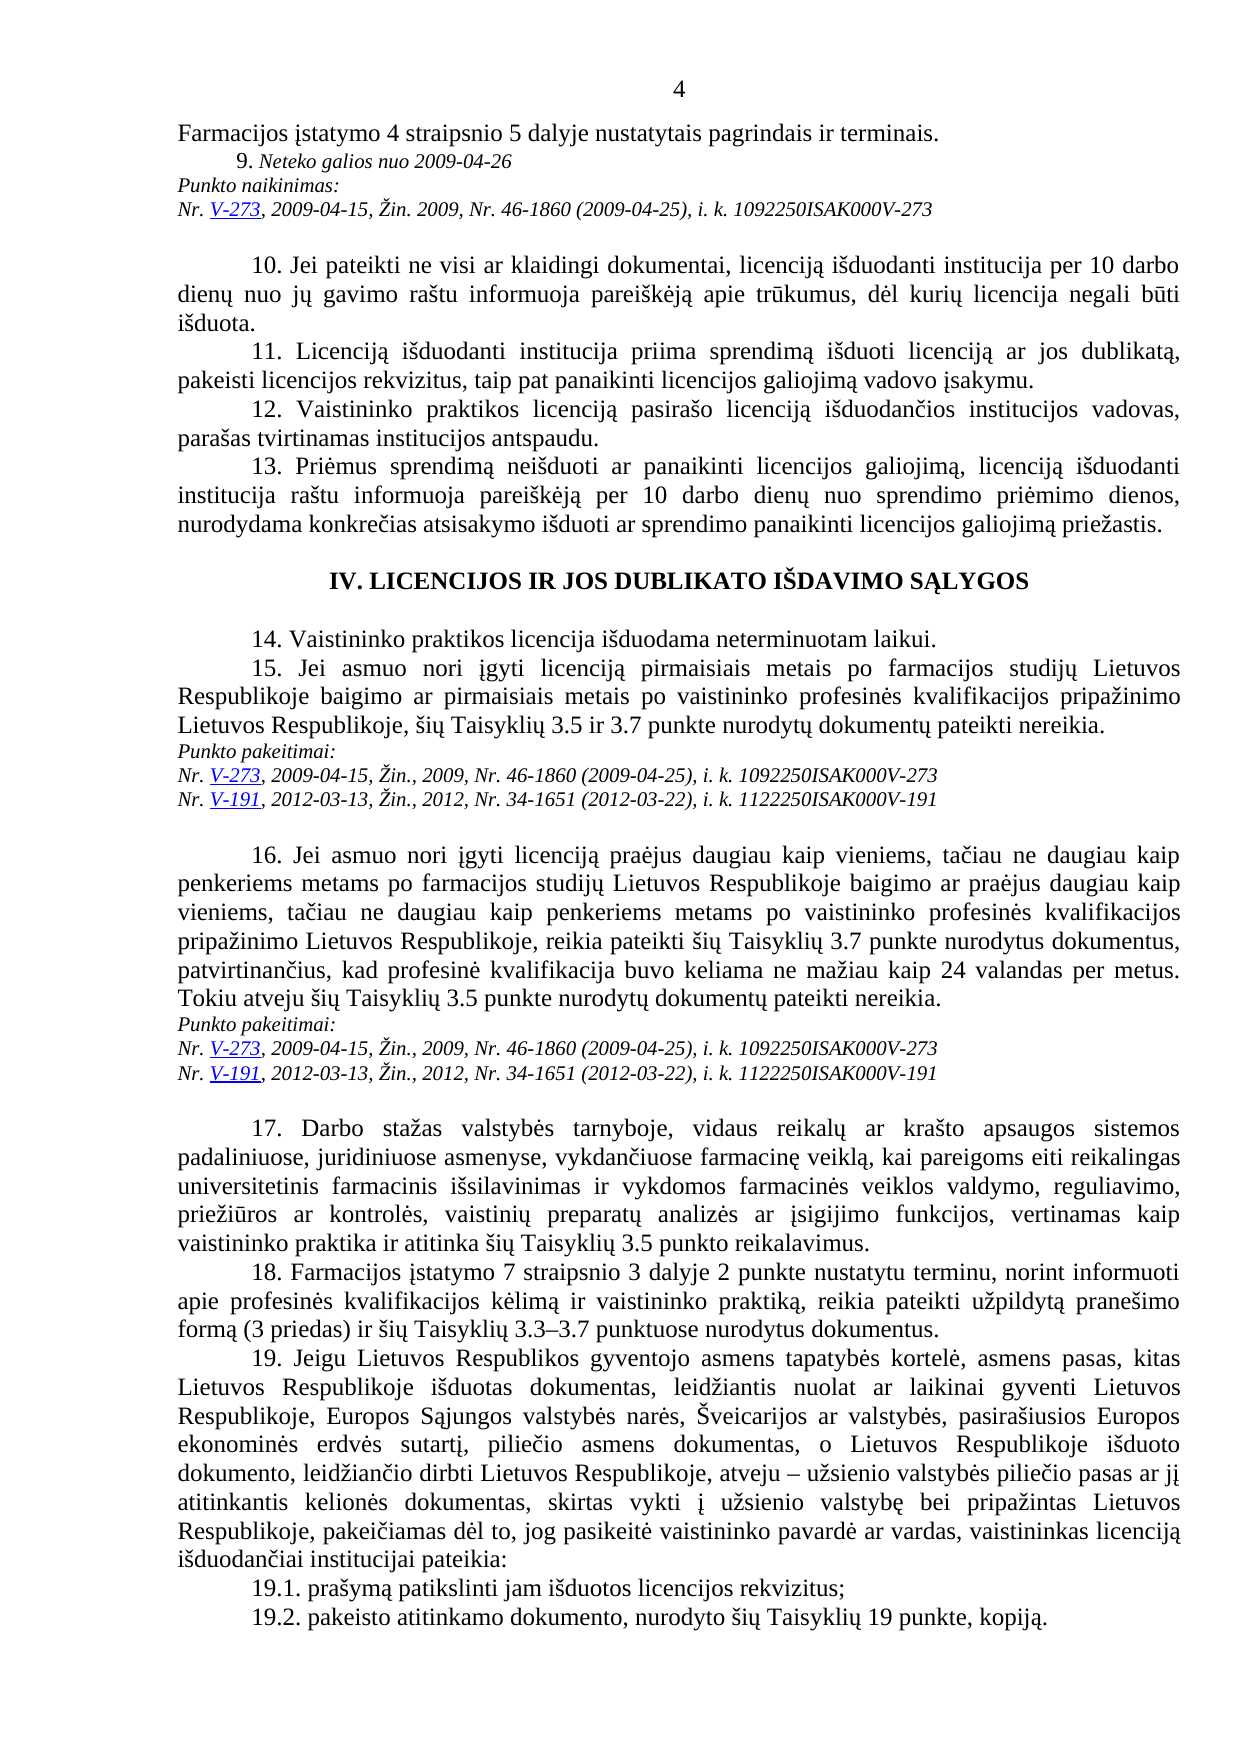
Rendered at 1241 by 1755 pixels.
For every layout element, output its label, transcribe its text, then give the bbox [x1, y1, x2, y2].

text Nr. V-191, 2012-03-13, Žin., 2012, Nr. 34-1651 (2012-03-22), i. k. 1122250ISAK000V-191 [177, 1060, 1181, 1084]
text IV. LICENCIJOS IR JOS DUBLIKATO IŠDAVIMO SĄLYGOS [177, 566, 1181, 595]
text 13. Priėmus sprendimą neišduoti ar panaikinti licencijos galiojimą, licenciją išduodanti institucija raštu informuoja pareiškėją per 10 darbo dienų nuo sprendimo priėmimo dienos, nurodydama konkrečias atsisakymo išduoti ar sprendimo panaikinti licencijos galiojimą priežastis. [177, 451, 1181, 538]
text Nr. V-273, 2009-04-15, Žin., 2009, Nr. 46-1860 (2009-04-25), i. k. 1092250ISAK000V-273 [177, 1036, 1181, 1060]
text 11. Licenciją išduodanti institucija priima sprendimą išduoti licenciją ar jos dublikatą, pakeisti licencijos rekvizitus, taip pat panaikinti licencijos galiojimą vadovo įsakymu. [177, 336, 1181, 394]
text 19.2. pakeisto atitinkamo dokumento, nurodyto šių Taisyklių 19 punkte, kopiją. [177, 1602, 1181, 1631]
text Nr. V-191, 2012-03-13, Žin., 2012, Nr. 34-1651 (2012-03-22), i. k. 1122250ISAK000V-191 [177, 787, 1181, 811]
text 18. Farmacijos įstatymo 7 straipsnio 3 dalyje 2 punkte nustatytu terminu, norint informuoti apie profesinės kvalifikacijos kėlimą ir vaistininko praktiką, reikia pateikti užpildytą pranešimo formą (3 priedas) ir šių Taisyklių 3.3–3.7 punktuose nurodytus dokumentus. [177, 1257, 1181, 1343]
text 9. Neteko galios nuo 2009-04-26 [177, 147, 1181, 173]
text Nr. V-273, 2009-04-15, Žin. 2009, Nr. 46-1860 (2009-04-25), i. k. 1092250ISAK000V-273 [177, 197, 1181, 221]
text Nr. V-273, 2009-04-15, Žin., 2009, Nr. 46-1860 (2009-04-25), i. k. 1092250ISAK000V-273 [177, 763, 1181, 787]
text 10. Jei pateikti ne visi ar klaidingi dokumentai, licenciją išduodanti institucija per 10 darbo dienų nuo jų gavimo raštu informuoja pareiškėją apie trūkumus, dėl kurių licencija negali būti išduota. [177, 250, 1181, 336]
text 17. Darbo stažas valstybės tarnyboje, vidaus reikalų ar krašto apsaugos sistemos padaliniuose, juridiniuose asmenyse, vykdančiuose farmacinę veiklą, kai pareigoms eiti reikalingas universitetinis farmacinis išsilavinimas ir vykdomos farmacinės veiklos valdymo, reguliavimo, priežiūros ar kontrolės, vaistinių preparatų analizės ar įsigijimo funkcijos, vertinamas kaip vaistininko praktika ir atitinka šių Taisyklių 3.5 punkto reikalavimus. [177, 1113, 1181, 1257]
text 16. Jei asmuo nori įgyti licenciją praėjus daugiau kaip vieniems, tačiau ne daugiau kaip penkeriems metams po farmacijos studijų Lietuvos Respublikoje baigimo ar praėjus daugiau kaip vieniems, tačiau ne daugiau kaip penkeriems metams po vaistininko profesinės kvalifikacijos pripažinimo Lietuvos Respublikoje, reikia pateikti šių Taisyklių 3.7 punkte nurodytus dokumentus, patvirtinančius, kad profesinė kvalifikacija buvo keliama ne mažiau kaip 24 valandas per metus. Tokiu atveju šių Taisyklių 3.5 punkte nurodytų dokumentų pateikti nereikia. [177, 840, 1181, 1012]
text Farmacijos įstatymo 4 straipsnio 5 dalyje nustatytais pagrindais ir terminais. [177, 118, 1181, 147]
text Punkto pakeitimai: [177, 739, 1181, 763]
text 19. Jeigu Lietuvos Respublikos gyventojo asmens tapatybės kortelė, asmens pasas, kitas Lietuvos Respublikoje išduotas dokumentas, leidžiantis nuolat ar laikinai gyventi Lietuvos Respublikoje, Europos Sąjungos valstybės narės, Šveicarijos ar valstybės, pasirašiusios Europos ekonominės erdvės sutartį, piliečio asmens dokumentas, o Lietuvos Respublikoje išduoto dokumento, leidžiančio dirbti Lietuvos Respublikoje, atveju – užsienio valstybės piliečio pasas ar jį atitinkantis kelionės dokumentas, skirtas vykti į užsienio valstybę bei pripažintas Lietuvos Respublikoje, pakeičiamas dėl to, jog pasikeitė vaistininko pavardė ar vardas, vaistininkas licenciją išduodančiai institucijai pateikia: [177, 1343, 1181, 1573]
text Punkto naikinimas: [177, 173, 1181, 197]
text 12. Vaistininko praktikos licenciją pasirašo licenciją išduodančios institucijos vadovas, parašas tvirtinamas institucijos antspaudu. [177, 394, 1181, 451]
text 15. Jei asmuo nori įgyti licenciją pirmaisiais metais po farmacijos studijų Lietuvos Respublikoje baigimo ar pirmaisiais metais po vaistininko profesinės kvalifikacijos pripažinimo Lietuvos Respublikoje, šių Taisyklių 3.5 ir 3.7 punkte nurodytų dokumentų pateikti nereikia. [177, 653, 1181, 739]
text 19.1. prašymą patikslinti jam išduotos licencijos rekvizitus; [177, 1573, 1181, 1602]
text Punkto pakeitimai: [177, 1012, 1181, 1036]
text 14. Vaistininko praktikos licencija išduodama neterminuotam laikui. [177, 624, 1181, 653]
